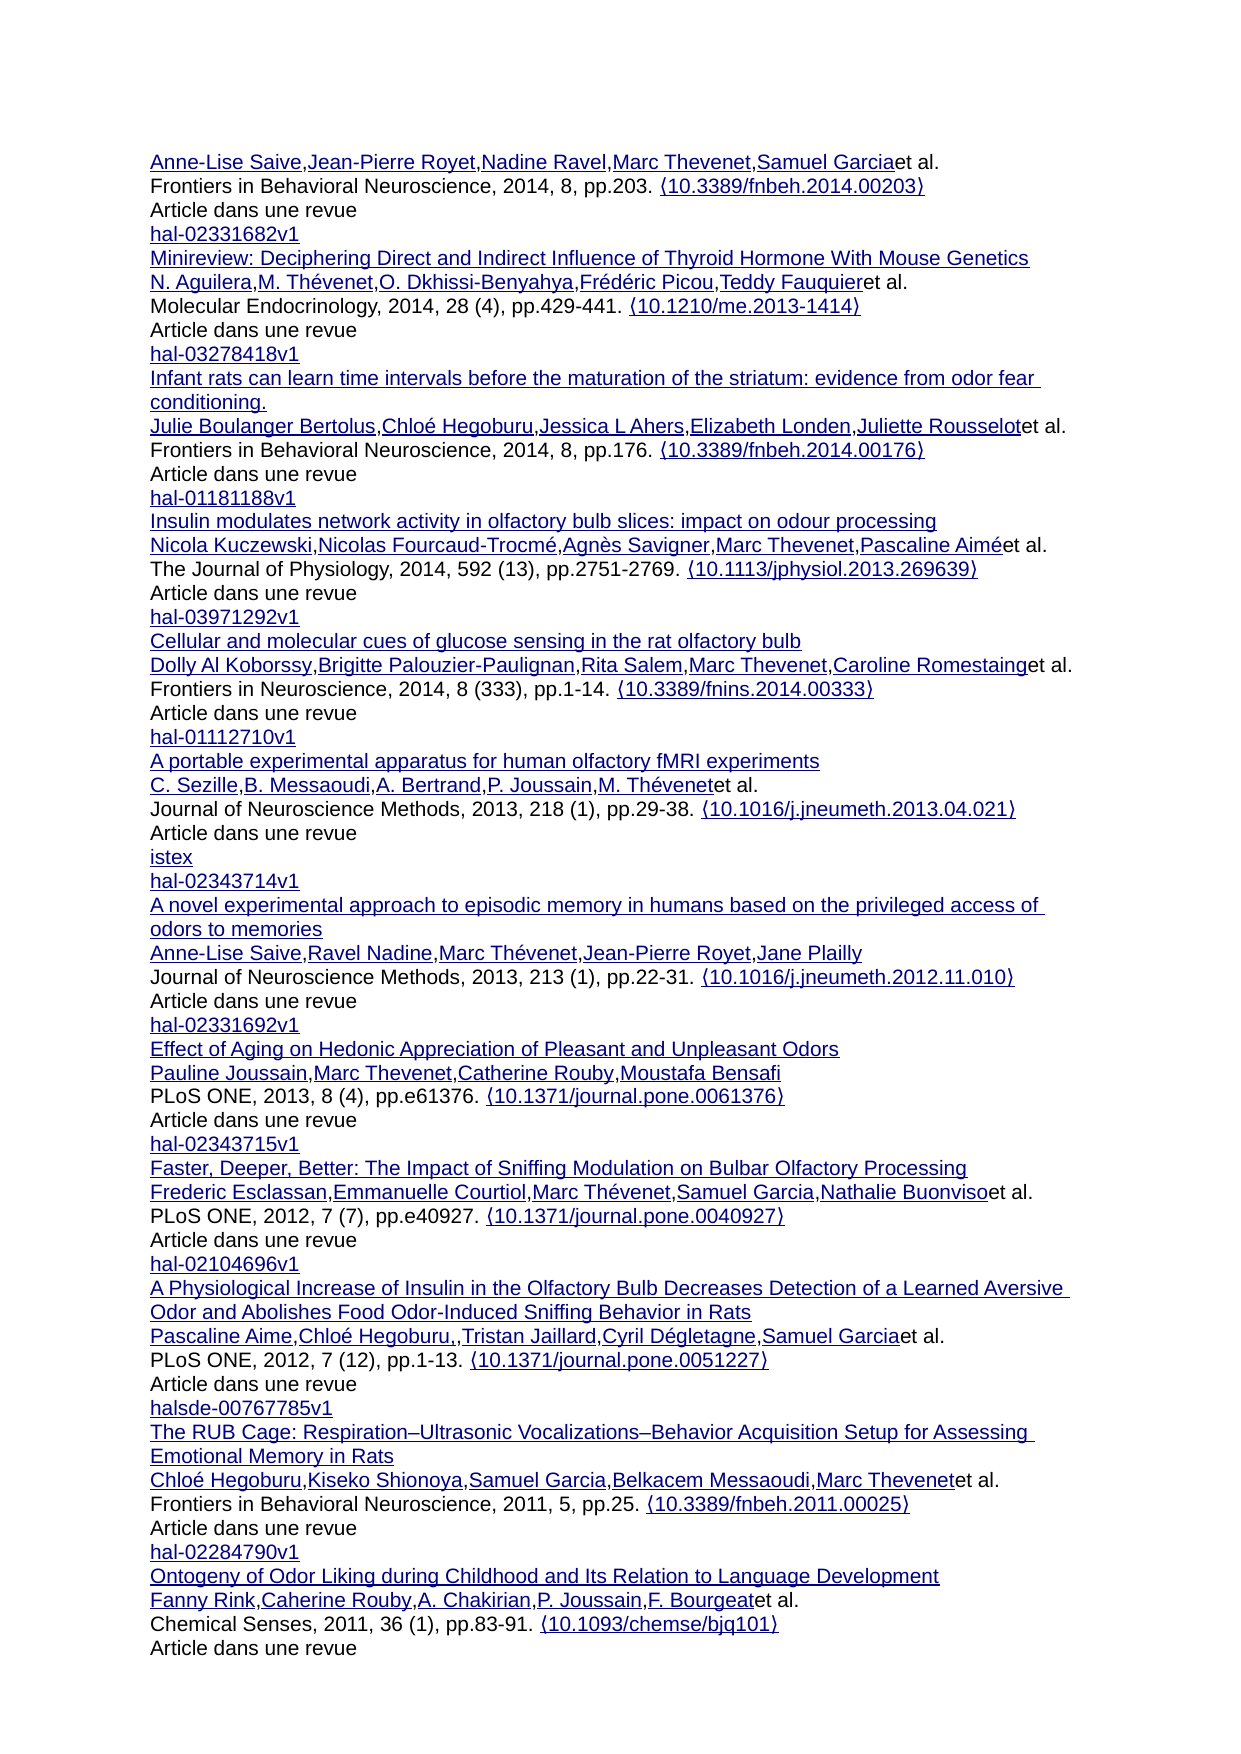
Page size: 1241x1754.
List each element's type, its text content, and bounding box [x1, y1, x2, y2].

table_cell Effect of Aging on Hedonic Appreciation of Pleasant and Unpleasant Odors Pauline Joussain,Marc Thevenet,Catherine Rouby,Moustafa Bensafi PLoS ONE, 2013, 8 (4), pp.e61376. ⟨10.1371/journal.pone.0061376⟩ Article dans une revue hal-02343715v1 [150, 1036, 1090, 1156]
table_cell Faster, Deeper, Better: The Impact of Sniffing Modulation on Bulbar Olfactory Processing Frederic Esclassan,Emmanuelle Courtiol,Marc Thévenet,Samuel Garcia,Nathalie Buonvisoet al. PLoS ONE, 2012, 7 (7), pp.e40927. ⟨10.1371/journal.pone.0040927⟩ Article dans une revue hal-02104696v1 [150, 1156, 1090, 1276]
table_cell A novel experimental approach to episodic memory in humans based on the privileged access of odors to memories Anne-Lise Saive,Ravel Nadine,Marc Thévenet,Jean-Pierre Royet,Jane Plailly Journal of Neuroscience Methods, 2013, 213 (1), pp.22-31. ⟨10.1016/j.jneumeth.2012.11.010⟩ Article dans une revue hal-02331692v1 [150, 893, 1090, 1036]
table_cell Infant rats can learn time intervals before the maturation of the striatum: evidence from odor fear conditioning. Julie Boulanger Bertolus,Chloé Hegoburu,Jessica L Ahers,Elizabeth Londen,Juliette Rousselotet al. Frontiers in Behavioral Neuroscience, 2014, 8, pp.176. ⟨10.3389/fnbeh.2014.00176⟩ Article dans une revue hal-01181188v1 [150, 366, 1090, 509]
table_cell The RUB Cage: Respiration–Ultrasonic Vocalizations–Behavior Acquisition Setup for Assessing Emotional Memory in Rats Chloé Hegoburu,Kiseko Shionoya,Samuel Garcia,Belkacem Messaoudi,Marc Thevenetet al. Frontiers in Behavioral Neuroscience, 2011, 5, pp.25. ⟨10.3389/fnbeh.2011.00025⟩ Article dans une revue hal-02284790v1 [150, 1420, 1090, 1563]
table_cell Cellular and molecular cues of glucose sensing in the rat olfactory bulb Dolly Al Koborssy,Brigitte Palouzier-Paulignan,Rita Salem,Marc Thevenet,Caroline Romestainget al. Frontiers in Neuroscience, 2014, 8 (333), pp.1-14. ⟨10.3389/fnins.2014.00333⟩ Article dans une revue hal-01112710v1 [150, 629, 1090, 749]
table_cell A Physiological Increase of Insulin in the Olfactory Bulb Decreases Detection of a Learned Aversive Odor and Abolishes Food Odor-Induced Sniffing Behavior in Rats Pascaline Aime,Chloé Hegoburu,,Tristan Jaillard,Cyril Dégletagne,Samuel Garciaet al. PLoS ONE, 2012, 7 (12), pp.1-13. ⟨10.1371/journal.pone.0051227⟩ Article dans une revue halsde-00767785v1 [150, 1276, 1090, 1420]
table_cell Anne-Lise Saive,Jean-Pierre Royet,Nadine Ravel,Marc Thevenet,Samuel Garciaet al. Frontiers in Behavioral Neuroscience, 2014, 8, pp.203. ⟨10.3389/fnbeh.2014.00203⟩ Article dans une revue hal-02331682v1 [150, 150, 1090, 246]
table_cell Ontogeny of Odor Liking during Childhood and Its Relation to Language Development Fanny Rink,Caherine Rouby,A. Chakirian,P. Joussain,F. Bourgeatet al. Chemical Senses, 2011, 36 (1), pp.83-91. ⟨10.1093/chemse/bjq101⟩ Article dans une revue [150, 1564, 1090, 1659]
table_cell Insulin modulates network activity in olfactory bulb slices: impact on odour processing Nicola Kuczewski,Nicolas Fourcaud-Trocmé,Agnès Savigner,Marc Thevenet,Pascaline Aiméet al. The Journal of Physiology, 2014, 592 (13), pp.2751-2769. ⟨10.1113/jphysiol.2013.269639⟩ Article dans une revue hal-03971292v1 [150, 509, 1090, 629]
table_cell Minireview: Deciphering Direct and Indirect Influence of Thyroid Hormone With Mouse Genetics N. Aguilera,M. Thévenet,O. Dkhissi-Benyahya,Frédéric Picou,Teddy Fauquieret al. Molecular Endocrinology, 2014, 28 (4), pp.429-441. ⟨10.1210/me.2013-1414⟩ Article dans une revue hal-03278418v1 [150, 246, 1090, 366]
table_cell A portable experimental apparatus for human olfactory fMRI experiments C. Sezille,B. Messaoudi,A. Bertrand,P. Joussain,M. Thévenetet al. Journal of Neuroscience Methods, 2013, 218 (1), pp.29-38. ⟨10.1016/j.jneumeth.2013.04.021⟩ Article dans une revue istex hal-02343714v1 [150, 749, 1090, 893]
